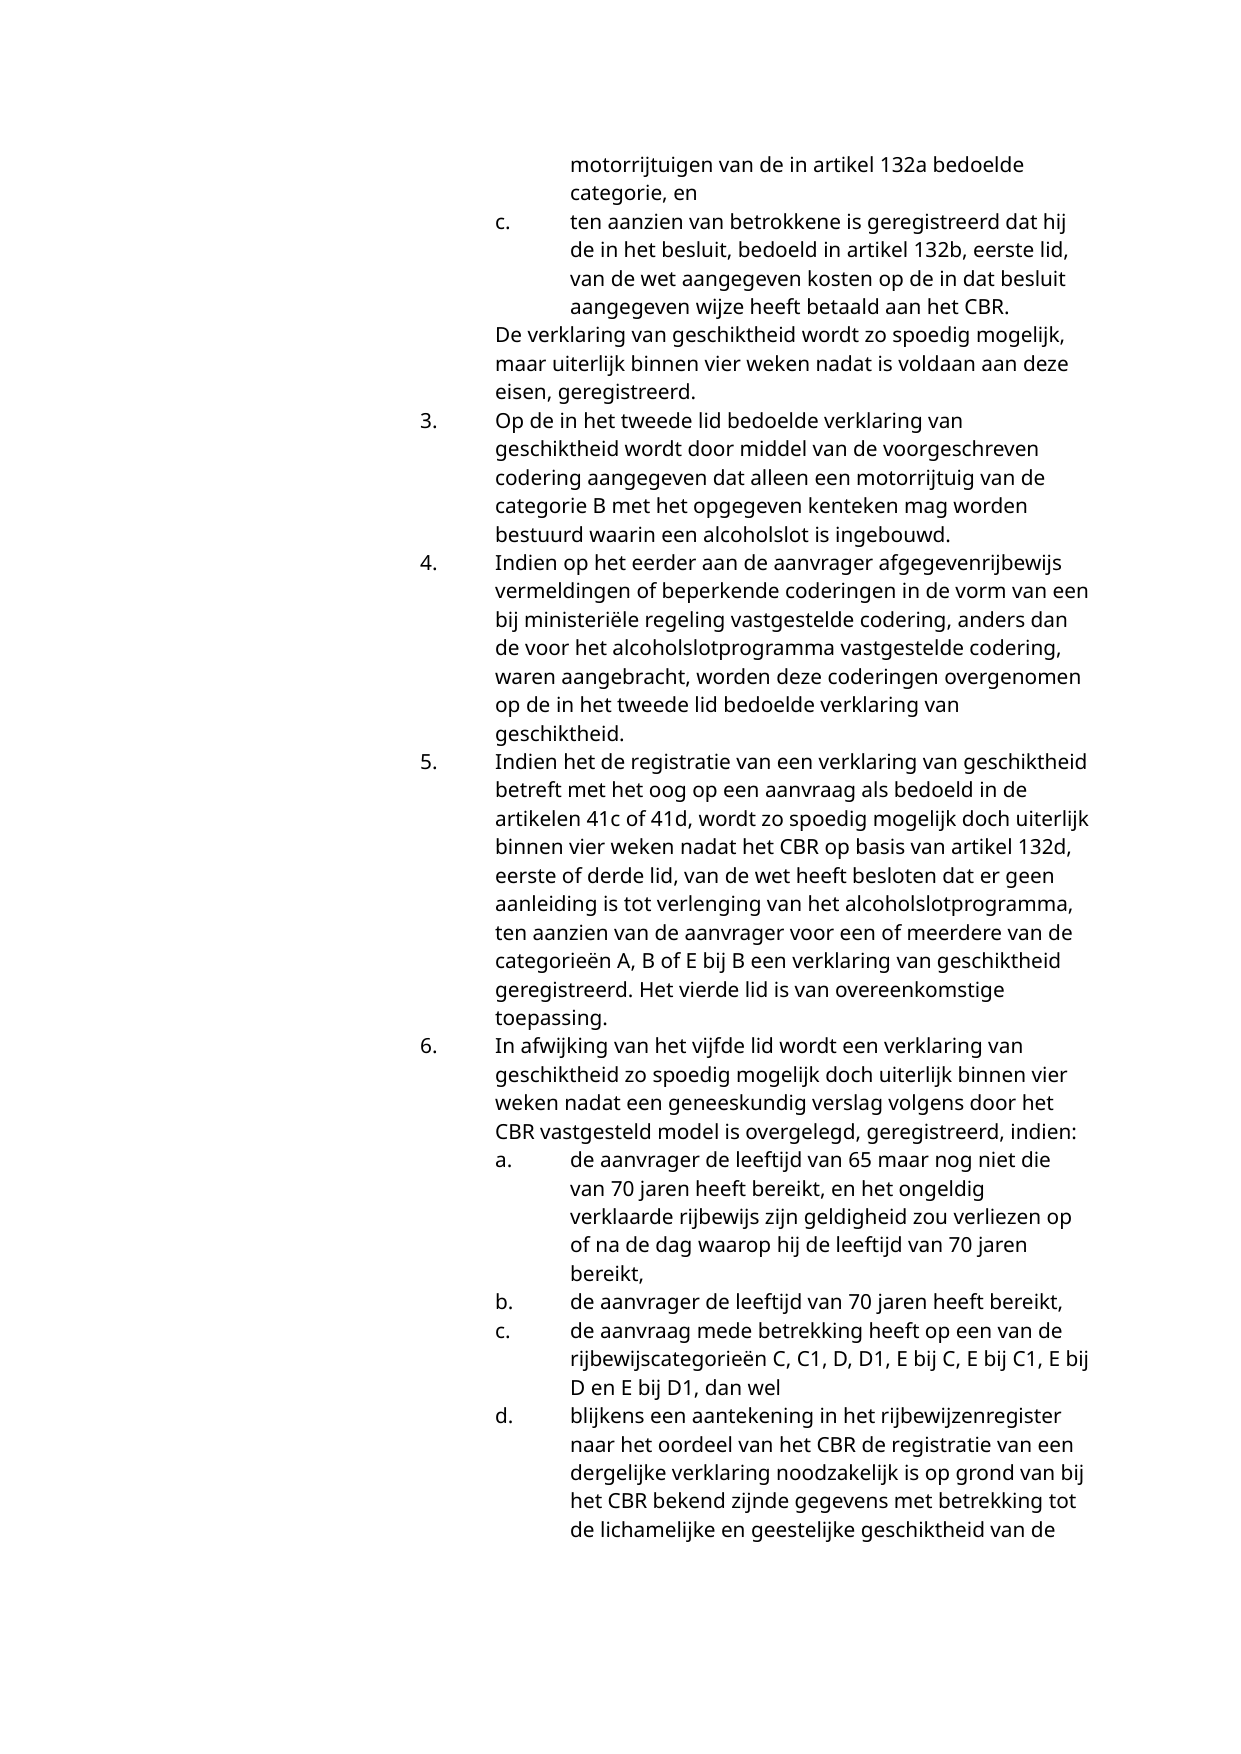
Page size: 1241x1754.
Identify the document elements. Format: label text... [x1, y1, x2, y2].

list Indien het de registratie van een verklaring van geschiktheid betreft met het oog op een aanvraag als bedoeld in de artikelen 41c of 41d, wordt zo spoedig mogelijk doch uiterlijk binnen vier weken nadat het CBR op basis van artikel 132d, eerste of derde lid, van de wet heeft besloten dat er geen aanleiding is tot verlenging van het alcoholslotprogramma, ten aanzien van de aanvrager voor een of meerdere van de categorieën A, B of E bij B een verklaring van geschiktheid geregistreerd. Het vierde lid is van overeenkomstige toepassing. [420, 747, 1090, 1032]
list de aanvrager de leeftijd van 65 maar nog niet die van 70 jaren heeft bereikt, en het ongeldig verklaarde rijbewijs zijn geldigheid zou verliezen op of na de dag waarop hij de leeftijd van 70 jaren bereikt, [495, 1145, 1090, 1287]
list blijkens een aantekening in het rijbewijzenregister naar het oordeel van het CBR de registratie van een dergelijke verklaring noodzakelijk is op grond van bij het CBR bekend zijnde gegevens met betrekking tot de lichamelijke en geestelijke geschiktheid van de [495, 1401, 1090, 1543]
list In afwijking van het vijfde lid wordt een verklaring van geschiktheid zo spoedig mogelijk doch uiterlijk binnen vier weken nadat een geneeskundig verslag volgens door het CBR vastgesteld model is overgelegd, geregistreerd, indien: [420, 1032, 1090, 1145]
list ten aanzien van betrokkene is geregistreerd dat hij de in het besluit, bedoeld in artikel 132b, eerste lid, van de wet aangegeven kosten op de in dat besluit aangegeven wijze heeft betaald aan het CBR. [495, 207, 1090, 321]
list de aanvrager de leeftijd van 70 jaren heeft bereikt, [495, 1287, 1090, 1316]
list Op de in het tweede lid bedoelde verklaring van geschiktheid wordt door middel van de voorgeschreven codering aangegeven dat alleen een motorrijtuig van de categorie B met het opgegeven kenteken mag worden bestuurd waarin een alcoholslot is ingebouwd. [420, 406, 1090, 548]
list Indien op het eerder aan de aanvrager afgegevenrijbewijs vermeldingen of beperkende coderingen in de vorm van een bij ministeriële regeling vastgestelde codering, anders dan de voor het alcoholslotprogramma vastgestelde codering, waren aangebracht, worden deze coderingen overgenomen op de in het tweede lid bedoelde verklaring van geschiktheid. [420, 548, 1090, 747]
list De verklaring van geschiktheid wordt zo spoedig mogelijk, maar uiterlijk binnen vier weken nadat is voldaan aan deze eisen, geregistreerd. [420, 321, 1090, 406]
list de aanvraag mede betrekking heeft op een van de rijbewijscategorieën C, C1, D, D1, E bij C, E bij C1, E bij D en E bij D1, dan wel [495, 1316, 1090, 1401]
list motorrijtuigen van de in artikel 132a bedoelde categorie, en [495, 150, 1090, 207]
